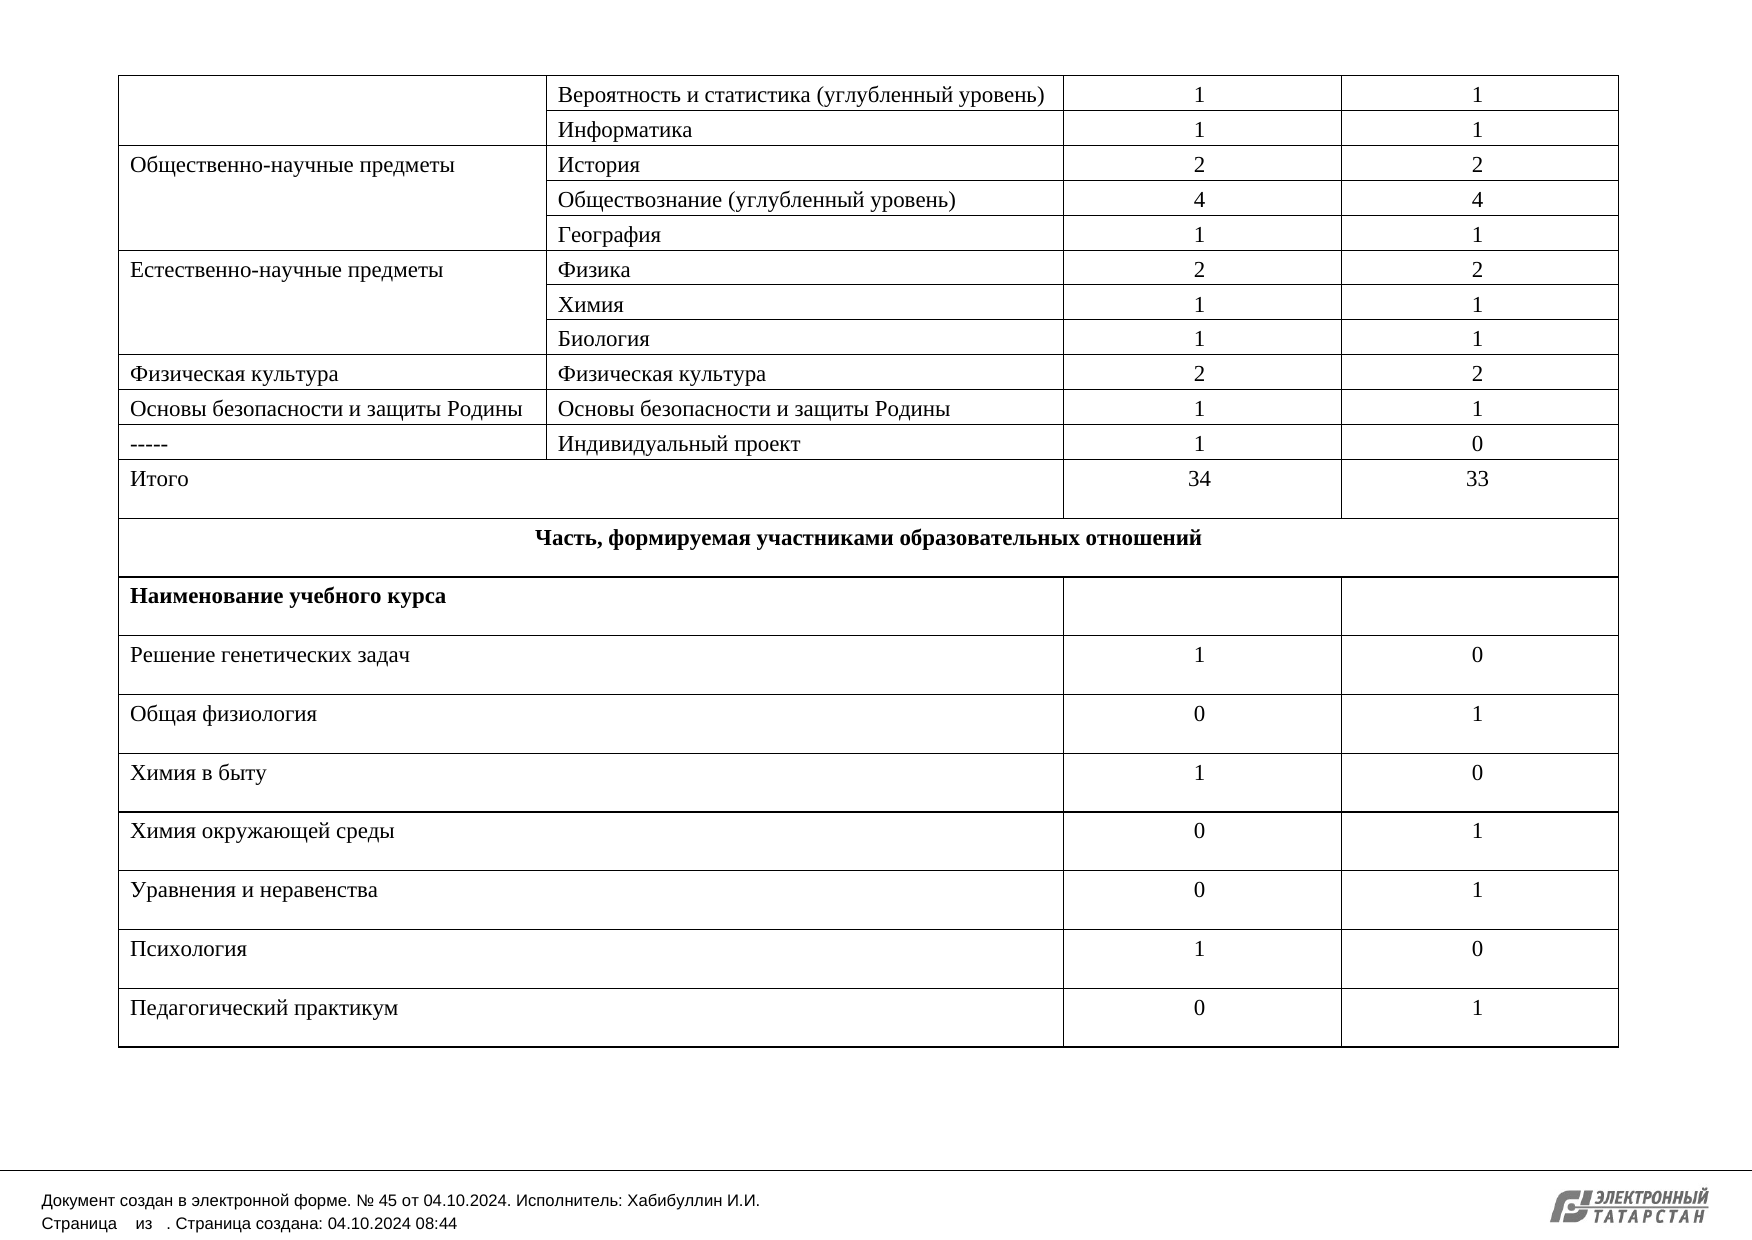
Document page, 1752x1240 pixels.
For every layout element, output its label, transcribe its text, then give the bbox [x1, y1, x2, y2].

table_cell 1 [1064, 390, 1341, 424]
table_cell 1 [1342, 813, 1618, 870]
table_cell [546, 754, 1063, 811]
table_cell 2 [1064, 355, 1341, 389]
table_cell 2 [1064, 251, 1341, 284]
table_cell Биология [547, 320, 1063, 354]
table_cell [546, 871, 1063, 929]
table_cell 1 [1064, 76, 1341, 110]
table_cell Педагогический практикум [119, 989, 546, 1046]
table_cell История [547, 146, 1063, 180]
table_cell 1 [1342, 871, 1618, 929]
table_cell 2 [1064, 146, 1341, 180]
table_cell 1 [1064, 285, 1341, 319]
table_cell Общая физиология [119, 695, 546, 753]
table_cell Итого [119, 460, 546, 518]
table_cell Уравнения и неравенства [119, 871, 546, 929]
table_cell [546, 636, 1063, 694]
table_cell 1 [1064, 216, 1341, 249]
table_cell [119, 76, 546, 145]
table_cell 0 [1342, 425, 1618, 459]
table_cell Общественно-научные предметы [119, 146, 546, 249]
table_cell 1 [1342, 76, 1618, 110]
table_cell 1 [1064, 320, 1341, 354]
table_cell [546, 578, 1063, 635]
table_cell 1 [1342, 285, 1618, 319]
table_cell [546, 989, 1063, 1046]
table_cell 0 [1342, 754, 1618, 811]
table_cell Физика [547, 251, 1063, 284]
table_cell ----- [119, 425, 546, 459]
table_cell Решение генетических задач [119, 636, 546, 694]
table_cell 1 [1342, 390, 1618, 424]
table_cell 1 [1342, 695, 1618, 753]
table_cell 34 [1064, 460, 1341, 518]
table_cell 0 [1342, 636, 1618, 694]
table_cell 1 [1064, 425, 1341, 459]
table_cell География [547, 216, 1063, 249]
table_cell Психология [119, 930, 546, 988]
table_cell [1342, 578, 1618, 635]
table_cell 1 [1342, 216, 1618, 249]
table_cell Естественно-научные предметы [119, 251, 546, 354]
table_cell [546, 460, 1063, 518]
table_cell 0 [1064, 871, 1341, 929]
table_cell 1 [1064, 636, 1341, 694]
table_cell 1 [1342, 320, 1618, 354]
table_cell Наименование учебного курса [119, 578, 546, 635]
table_cell Химия [547, 285, 1063, 319]
table_cell 1 [1342, 989, 1618, 1046]
table_cell Основы безопасности и защиты Родины [547, 390, 1063, 424]
table_cell 1 [1342, 111, 1618, 145]
table_cell 1 [1064, 930, 1341, 988]
table_cell Индивидуальный проект [547, 425, 1063, 459]
table_cell 4 [1342, 181, 1618, 214]
table_cell 2 [1342, 146, 1618, 180]
table_cell Основы безопасности и защиты Родины [119, 390, 546, 424]
table_cell 33 [1342, 460, 1618, 518]
table_cell 0 [1064, 813, 1341, 870]
table_cell 1 [1064, 754, 1341, 811]
table_cell [546, 695, 1063, 753]
table_cell 1 [1064, 111, 1341, 145]
table_cell Химия окружающей среды [119, 813, 546, 870]
table_cell [1064, 578, 1341, 635]
table_cell 4 [1064, 181, 1341, 214]
table_cell [546, 813, 1063, 870]
table_cell Часть, формируемая участниками образовательных отношений [546, 519, 1618, 576]
table_cell Вероятность и статистика (углубленный уровень) [547, 76, 1063, 110]
table_cell Физическая культура [119, 355, 546, 389]
table_cell 2 [1342, 251, 1618, 284]
table_cell Информатика [547, 111, 1063, 145]
table_cell [546, 930, 1063, 988]
table_cell Обществознание (углубленный уровень) [547, 181, 1063, 214]
table_cell 0 [1342, 930, 1618, 988]
table_cell 2 [1342, 355, 1618, 389]
table_cell Физическая культура [547, 355, 1063, 389]
table_cell 0 [1064, 695, 1341, 753]
table_cell Химия в быту [119, 754, 546, 811]
table_cell [119, 519, 546, 576]
table_cell 0 [1064, 989, 1341, 1046]
